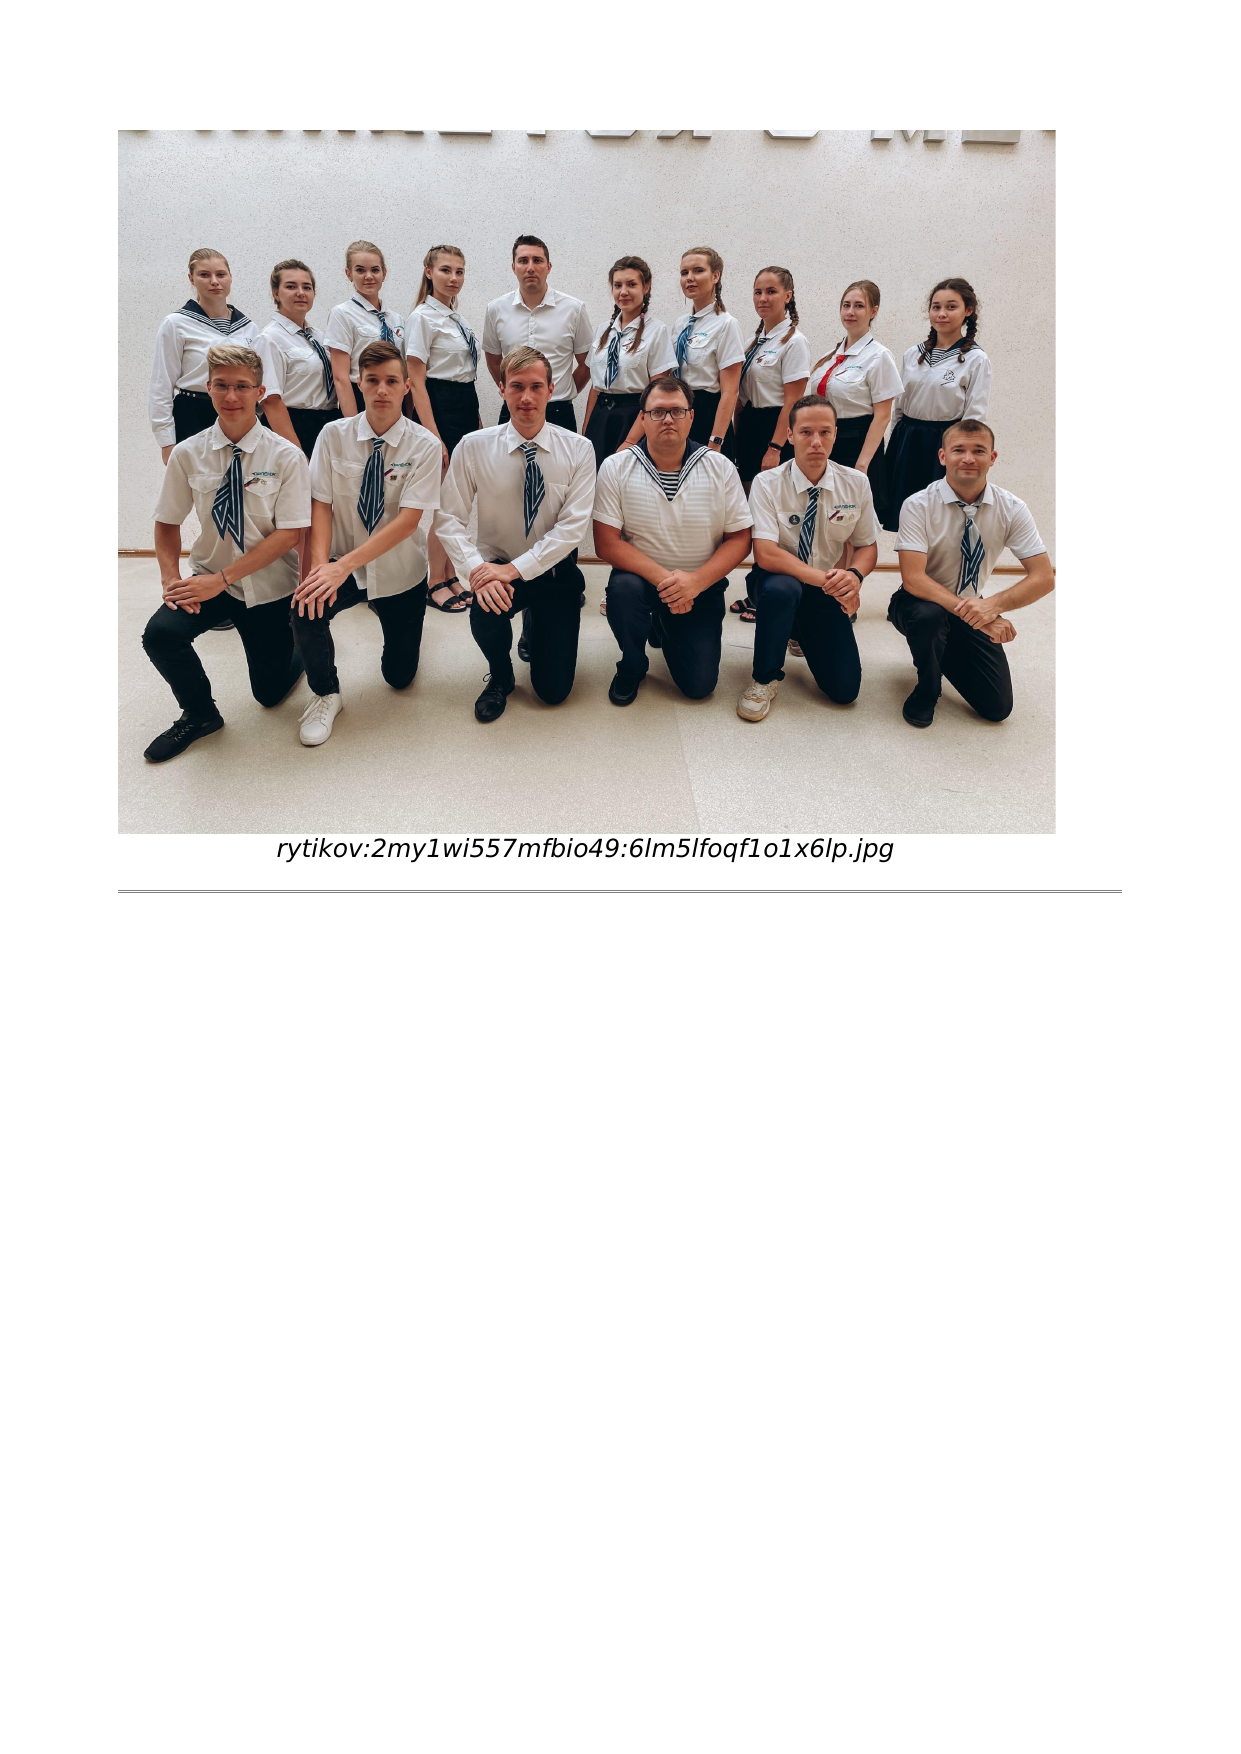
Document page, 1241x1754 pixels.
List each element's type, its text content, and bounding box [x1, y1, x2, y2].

text rytikov:2my1wi557mfbio49:6lm5lfoqf1o1x6lp.jpg [118, 834, 1056, 863]
picture [118, 130, 1056, 834]
